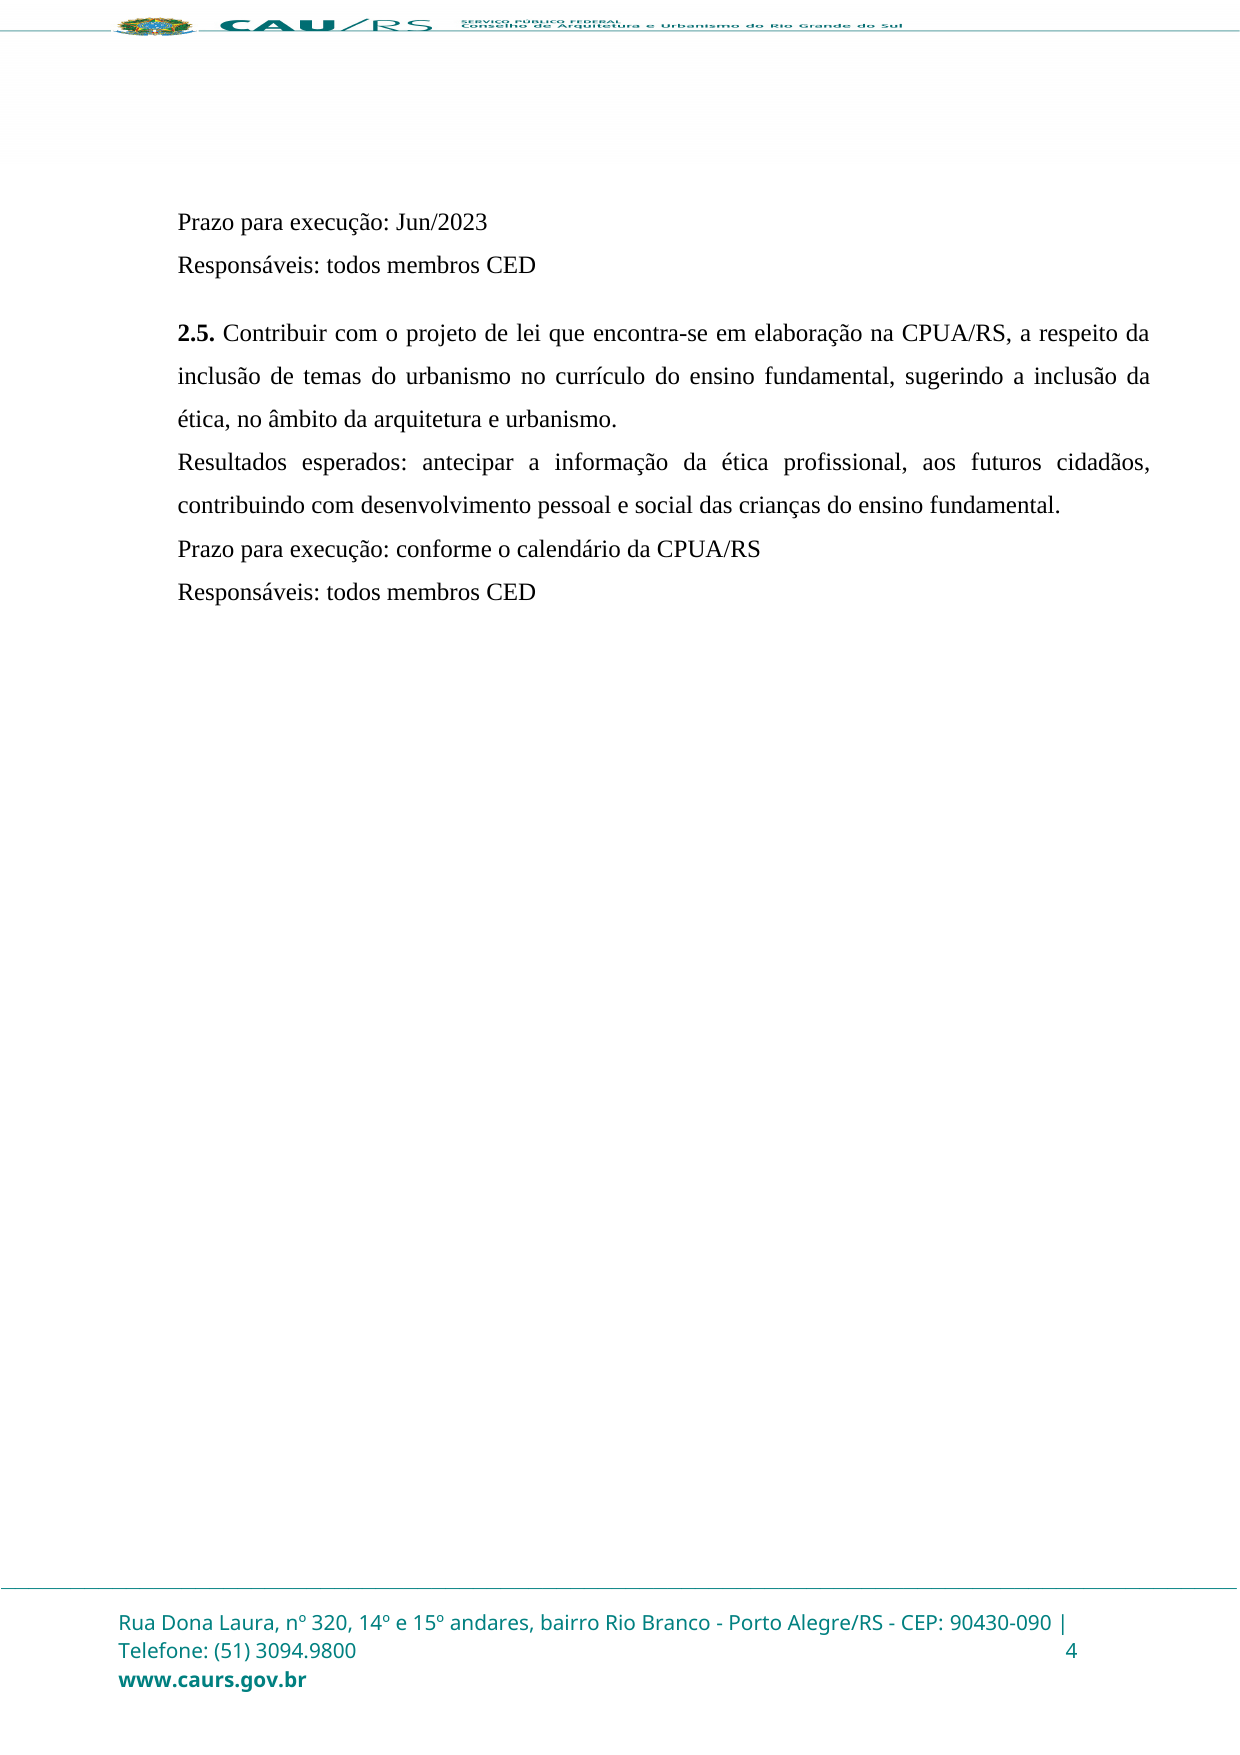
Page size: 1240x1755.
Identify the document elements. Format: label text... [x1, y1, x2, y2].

text Responsáveis: todos membros CED [177, 577, 1151, 606]
text Prazo para execução: Jun/2023 [177, 207, 1151, 236]
text 2.5. Contribuir com o projeto de lei que encontra-se em elaboração na CPUA/RS, a respeito da inclusão de temas do urbanismo no currículo do ensino fundamental, sugerindo a inclusão da ética, no âmbito da arquitetura e urbanismo. [177, 318, 1151, 433]
text Prazo para execução: conforme o calendário da CPUA/RS [177, 534, 1151, 562]
text Resultados esperados: antecipar a informação da ética profissional, aos futuros cidadãos, contribuindo com desenvolvimento pessoal e social das crianças do ensino fundamental. [177, 447, 1151, 519]
text Responsáveis: todos membros CED [177, 250, 1151, 279]
